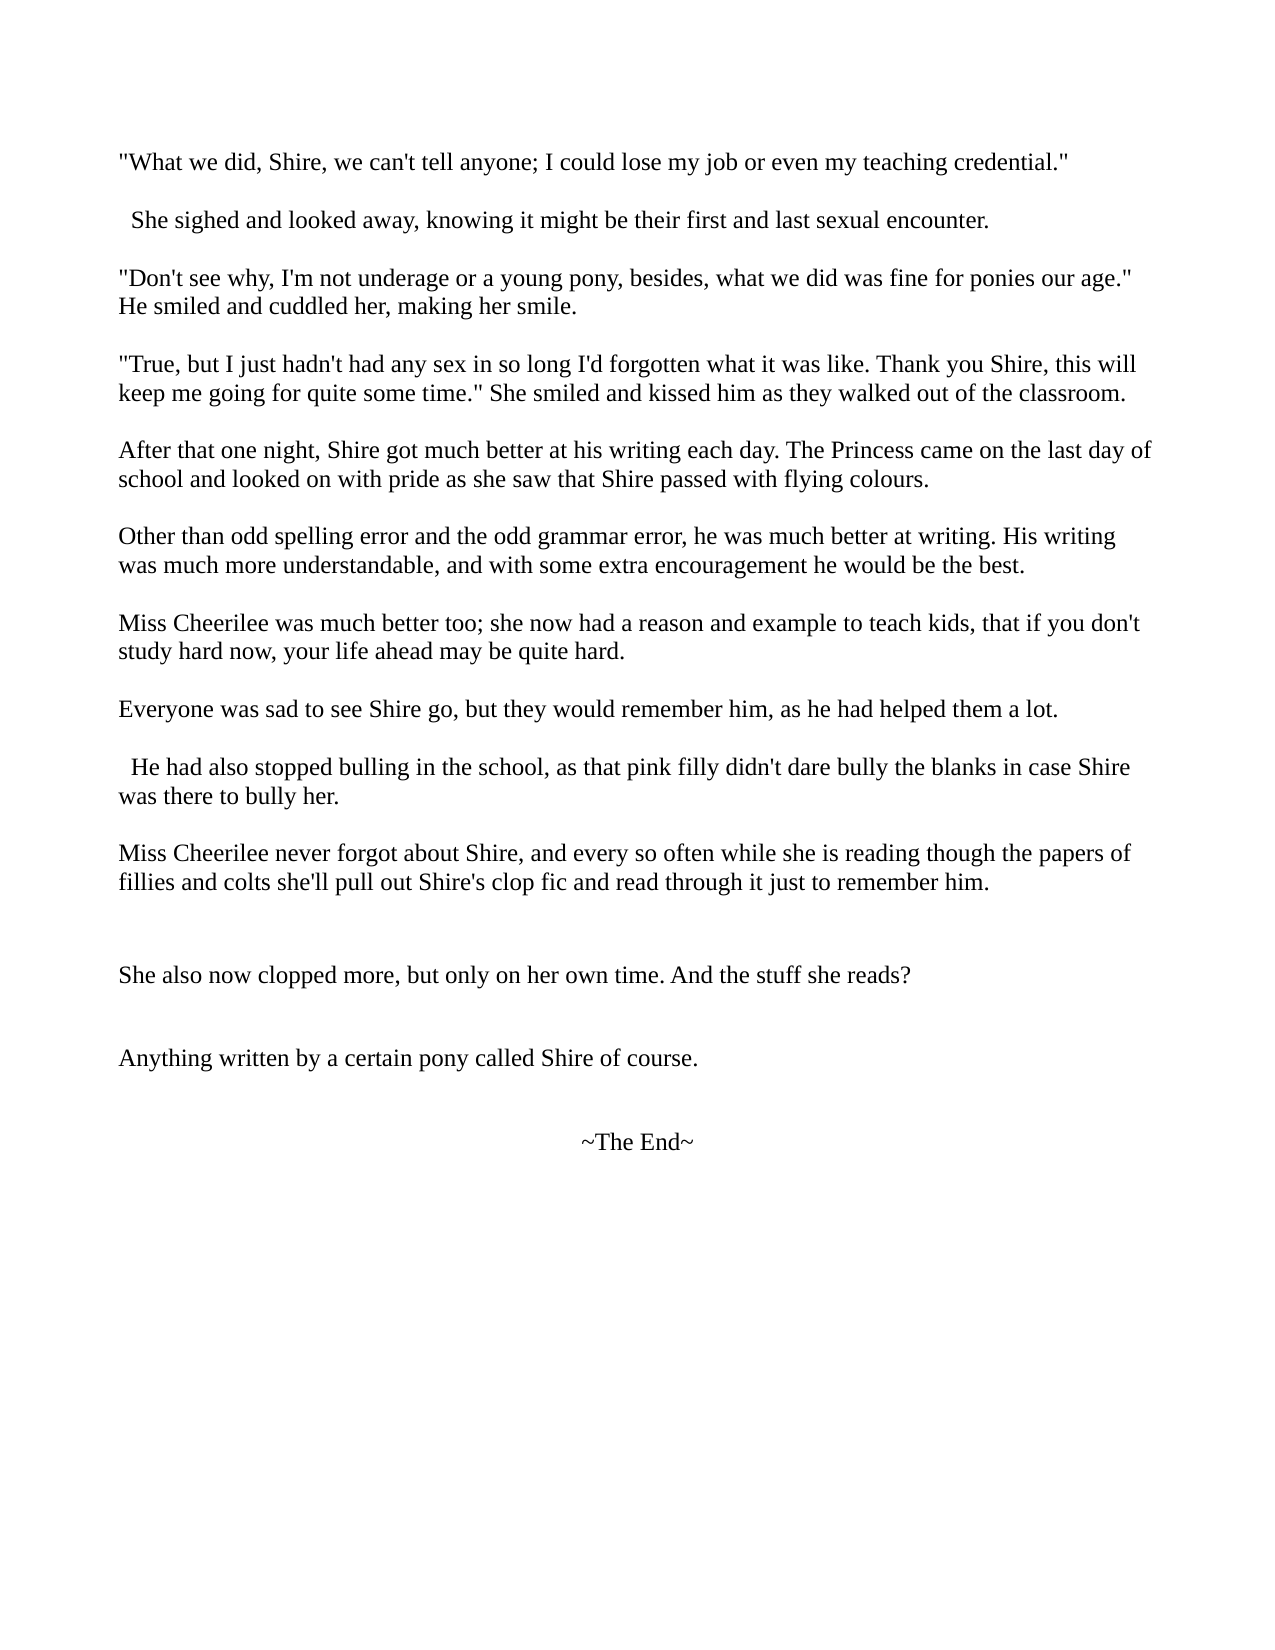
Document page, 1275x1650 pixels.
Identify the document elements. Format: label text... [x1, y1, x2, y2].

text "What we did, Shire, we can't tell anyone; I could lose my job or even my teaching credential." [118, 118, 1157, 176]
text She also now clopped more, but only on her own time. And the stuff she reads? [118, 925, 1157, 988]
text ~The End~ [118, 1092, 1157, 1156]
text He had also stopped bulling in the school, as that pink filly didn't dare bully the blanks in case Shire was there to bully her. Miss Cheerilee never forgot about Shire, and every so often while she is reading though the papers of fillies and colts she'll pull out Shire's clop fic and read through it just to remember him. [118, 752, 1157, 896]
text Anything written by a certain pony called Shire of course. [118, 1009, 1157, 1072]
text She sighed and looked away, knowing it might be their first and last sexual encounter. "Don't see why, I'm not underage or a young pony, besides, what we did was fine for ponies our age." He smiled and cuddled her, making her smile. "True, but I just hadn't had any sex in so long I'd forgotten what it was like. Thank you Shire, this will keep me going for quite some time." She smiled and kissed him as they walked out of the classroom. After that one night, Shire got much better at his writing each day. The Princess came on the last day of school and looked on with pride as she saw that Shire passed with flying colours. Other than odd spelling error and the odd grammar error, he was much better at writing. His writing was much more understandable, and with some extra encouragement he would be the best. Miss Cheerilee was much better too; she now had a reason and example to teach kids, that if you don't study hard now, your life ahead may be quite hard. Everyone was sad to see Shire go, but they would remember him, as he had helped them a lot. [118, 205, 1157, 723]
